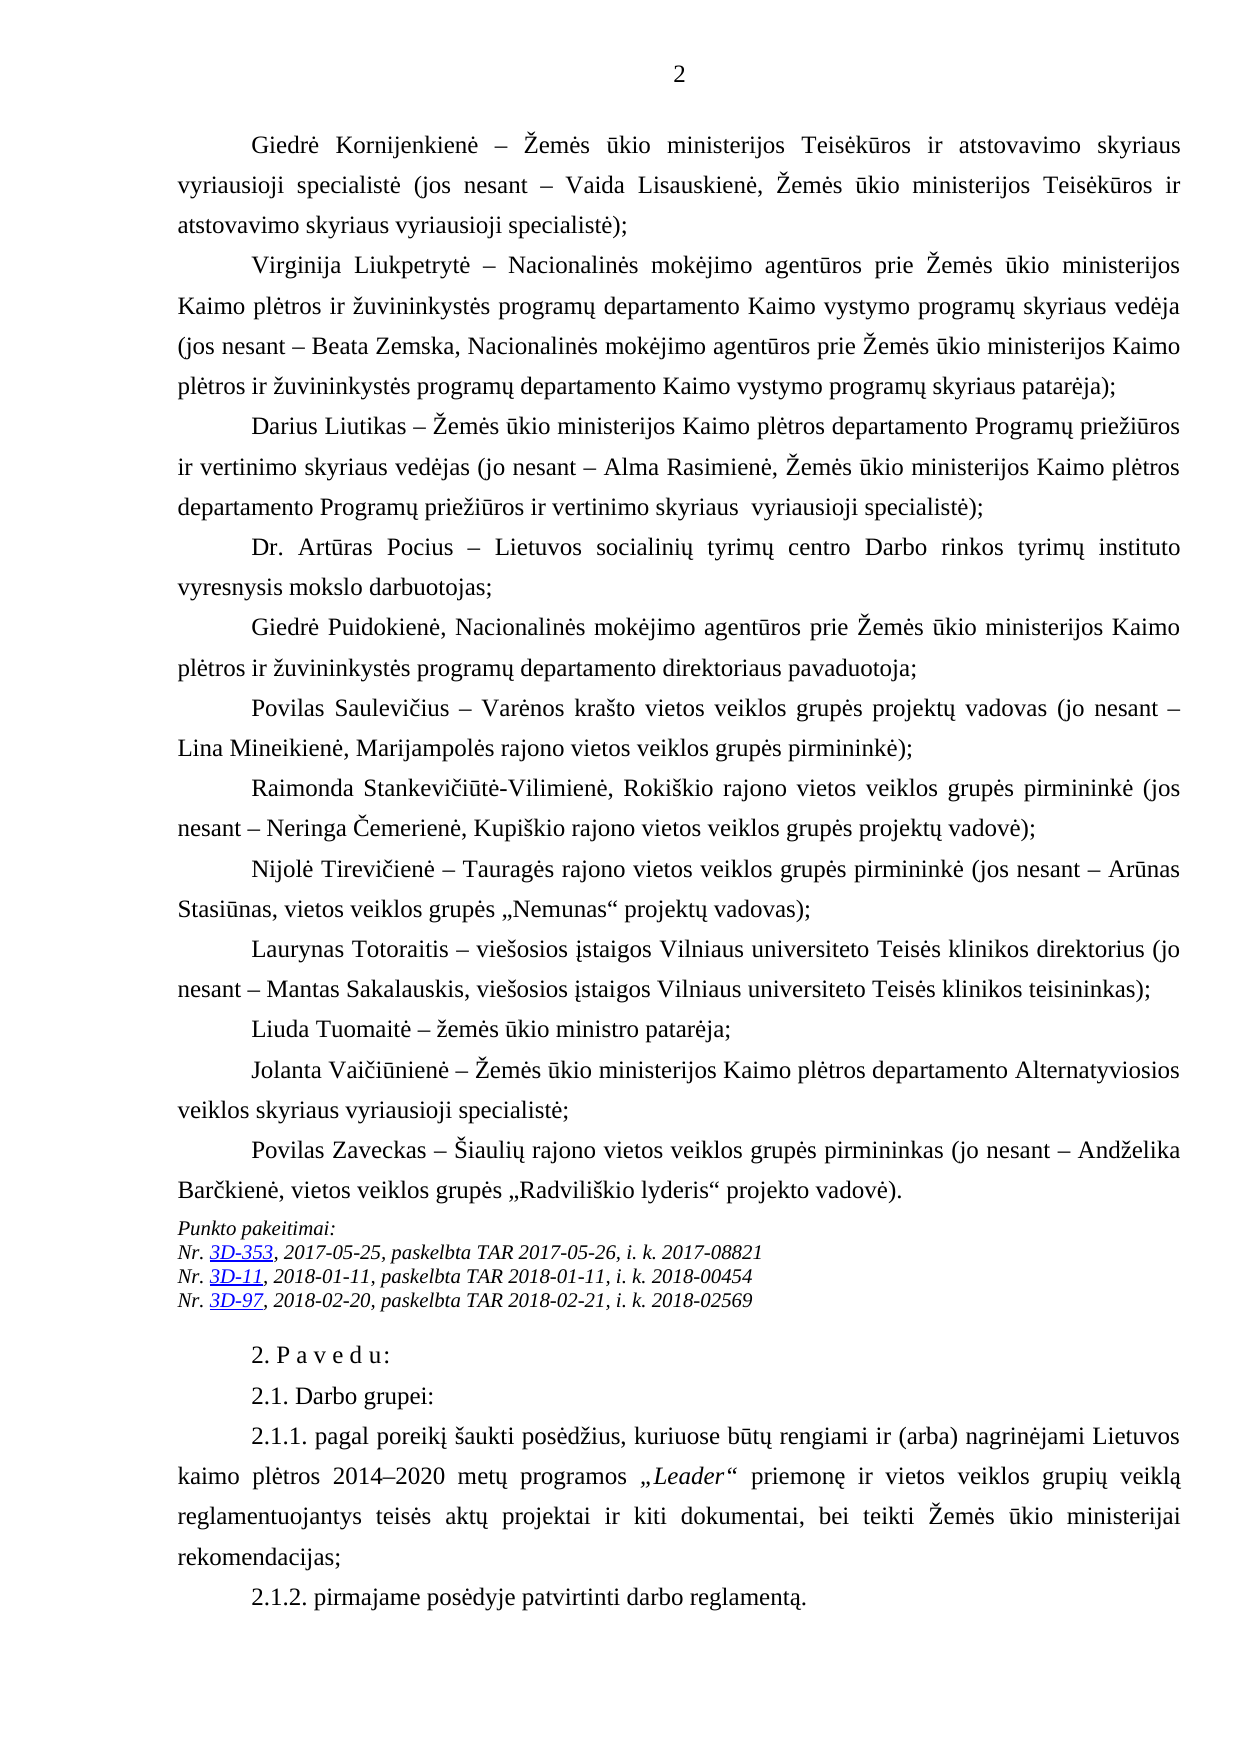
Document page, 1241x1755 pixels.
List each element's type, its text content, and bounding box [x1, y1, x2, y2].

text 2.1.1. pagal poreikį šaukti posėdžius, kuriuose būtų rengiami ir (arba) nagrinėjami Lietuvos kaimo plėtros 2014–2020 metų programos „Leader“ priemonę ir vietos veiklos grupių veiklą reglamentuojantys teisės aktų projektai ir kiti dokumentai, bei teikti Žemės ūkio ministerijai rekomendacijas; [177, 1421, 1181, 1570]
text Dr. Artūras Pocius – Lietuvos socialinių tyrimų centro Darbo rinkos tyrimų instituto vyresnysis mokslo darbuotojas; [177, 532, 1181, 601]
text Povilas Saulevičius – Varėnos krašto vietos veiklos grupės projektų vadovas (jo nesant – Lina Mineikienė, Marijampolės rajono vietos veiklos grupės pirmininkė); [177, 693, 1181, 762]
text Laurynas Totoraitis – viešosios įstaigos Vilniaus universiteto Teisės klinikos direktorius (jo nesant – Mantas Sakalauskis, viešosios įstaigos Vilniaus universiteto Teisės klinikos teisininkas); [177, 934, 1181, 1003]
text Darius Liutikas – Žemės ūkio ministerijos Kaimo plėtros departamento Programų priežiūros ir vertinimo skyriaus vedėjas (jo nesant – Alma Rasimienė, Žemės ūkio ministerijos Kaimo plėtros departamento Programų priežiūros ir vertinimo skyriaus vyriausioji specialistė); [177, 411, 1181, 521]
text 2.1. Darbo grupei: [177, 1381, 1181, 1409]
text Giedrė Puidokienė, Nacionalinės mokėjimo agentūros prie Žemės ūkio ministerijos Kaimo plėtros ir žuvininkystės programų departamento direktoriaus pavaduotoja; [177, 612, 1181, 681]
text Virginija Liukpetrytė – Nacionalinės mokėjimo agentūros prie Žemės ūkio ministerijos Kaimo plėtros ir žuvininkystės programų departamento Kaimo vystymo programų skyriaus vedėja (jos nesant – Beata Zemska, Nacionalinės mokėjimo agentūros prie Žemės ūkio ministerijos Kaimo plėtros ir žuvininkystės programų departamento Kaimo vystymo programų skyriaus patarėja); [177, 251, 1181, 400]
text Liuda Tuomaitė – žemės ūkio ministro patarėja; [177, 1014, 1181, 1043]
text Nr. 3D-11, 2018-01-11, paskelbta TAR 2018-01-11, i. k. 2018-00454 [177, 1264, 1181, 1288]
text 2. Pavedu: [177, 1341, 1181, 1369]
text Nijolė Tirevičienė – Tauragės rajono vietos veiklos grupės pirmininkė (jos nesant – Arūnas Stasiūnas, vietos veiklos grupės „Nemunas“ projektų vadovas); [177, 854, 1181, 923]
text Nr. 3D-353, 2017-05-25, paskelbta TAR 2017-05-26, i. k. 2017-08821 [177, 1239, 1181, 1264]
text Giedrė Kornijenkienė – Žemės ūkio ministerijos Teisėkūros ir atstovavimo skyriaus vyriausioji specialistė (jos nesant – Vaida Lisauskienė, Žemės ūkio ministerijos Teisėkūros ir atstovavimo skyriaus vyriausioji specialistė); [177, 130, 1181, 239]
text Povilas Zaveckas – Šiaulių rajono vietos veiklos grupės pirmininkas (jo nesant – Andželika Barčkienė, vietos veiklos grupės „Radviliškio lyderis“ projekto vadovė). [177, 1135, 1181, 1204]
text Punkto pakeitimai: [177, 1216, 1181, 1239]
text Raimonda Stankevičiūtė-Vilimienė, Rokiškio rajono vietos veiklos grupės pirmininkė (jos nesant – Neringa Čemerienė, Kupiškio rajono vietos veiklos grupės projektų vadovė); [177, 773, 1181, 842]
text 2.1.2. pirmajame posėdyje patvirtinti darbo reglamentą. [177, 1582, 1181, 1611]
text Nr. 3D-97, 2018-02-20, paskelbta TAR 2018-02-21, i. k. 2018-02569 [177, 1288, 1181, 1312]
text Jolanta Vaičiūnienė – Žemės ūkio ministerijos Kaimo plėtros departamento Alternatyviosios veiklos skyriaus vyriausioji specialistė; [177, 1055, 1181, 1124]
